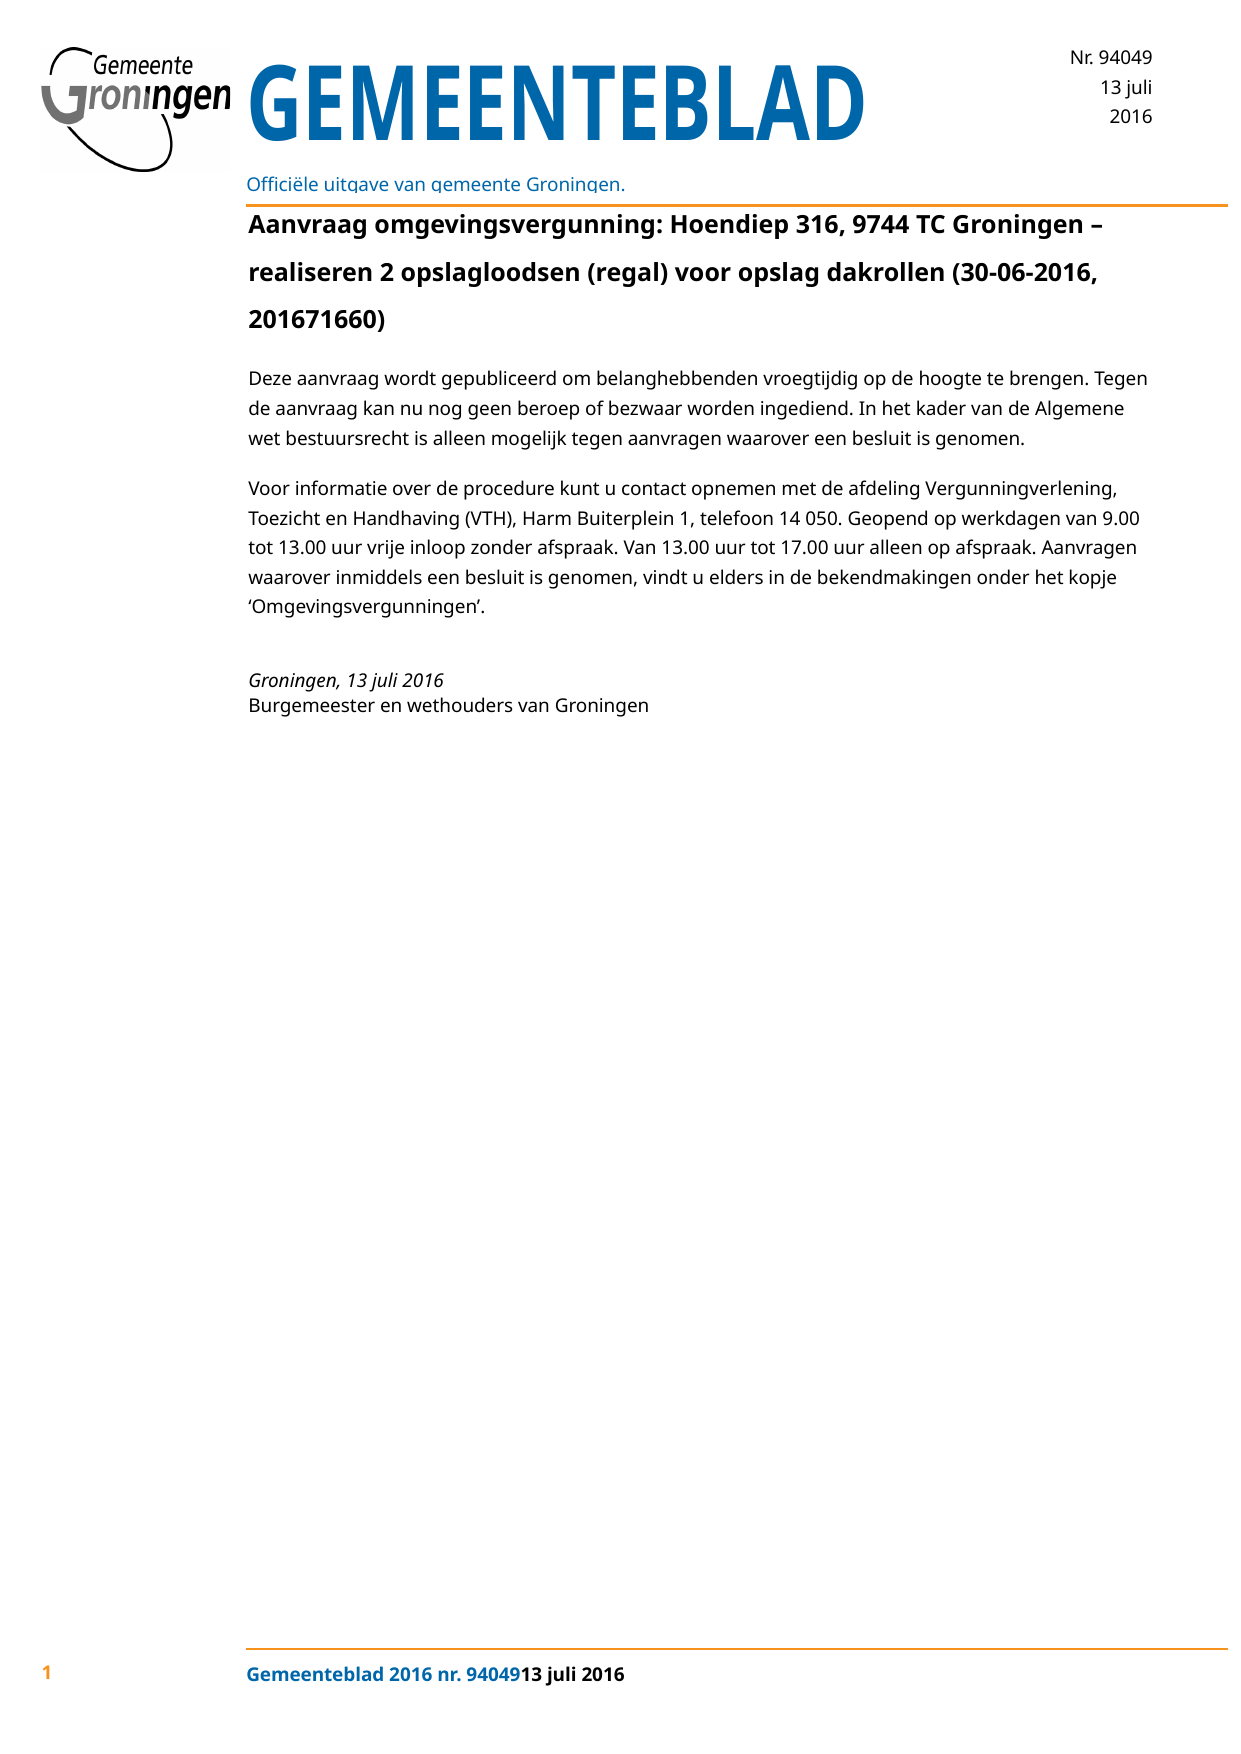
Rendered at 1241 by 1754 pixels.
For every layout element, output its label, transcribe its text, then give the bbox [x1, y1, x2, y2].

text Aanvraag omgevingsvergunning: Hoendiep 316, 9744 TC Groningen – realiseren 2 opslagloodsen (regal) voor opslag dakrollen (30-06-2016, 201671660) [248, 207, 1152, 336]
text Voor informatie over de procedure kunt u contact opnemen met de afdeling Vergunningverlening, Toezicht en Handhaving (VTH), Harm Buiterplein 1, telefoon 14 050. Geopend op werkdagen van 9.00 tot 13.00 uur vrije inloop zonder afspraak. Van 13.00 uur tot 17.00 uur alleen op afspraak. Aanvragen waarover inmiddels een besluit is genomen, vindt u elders in de bekendmakingen onder het kopje ‘Omgevingsvergunningen’. [248, 475, 1152, 619]
text Groningen, 13 juli 2016 [248, 667, 1152, 693]
picture [41, 47, 231, 172]
text Burgemeester en wethouders van Groningen [248, 693, 1152, 718]
text Deze aanvraag wordt gepubliceerd om belanghebbenden vroegtijdig op de hoogte te brengen. Tegen de aanvraag kan nu nog geen beroep of bezwaar worden ingediend. In het kader van de Algemene wet bestuursrecht is alleen mogelijk tegen aanvragen waarover een besluit is genomen. [248, 366, 1152, 450]
